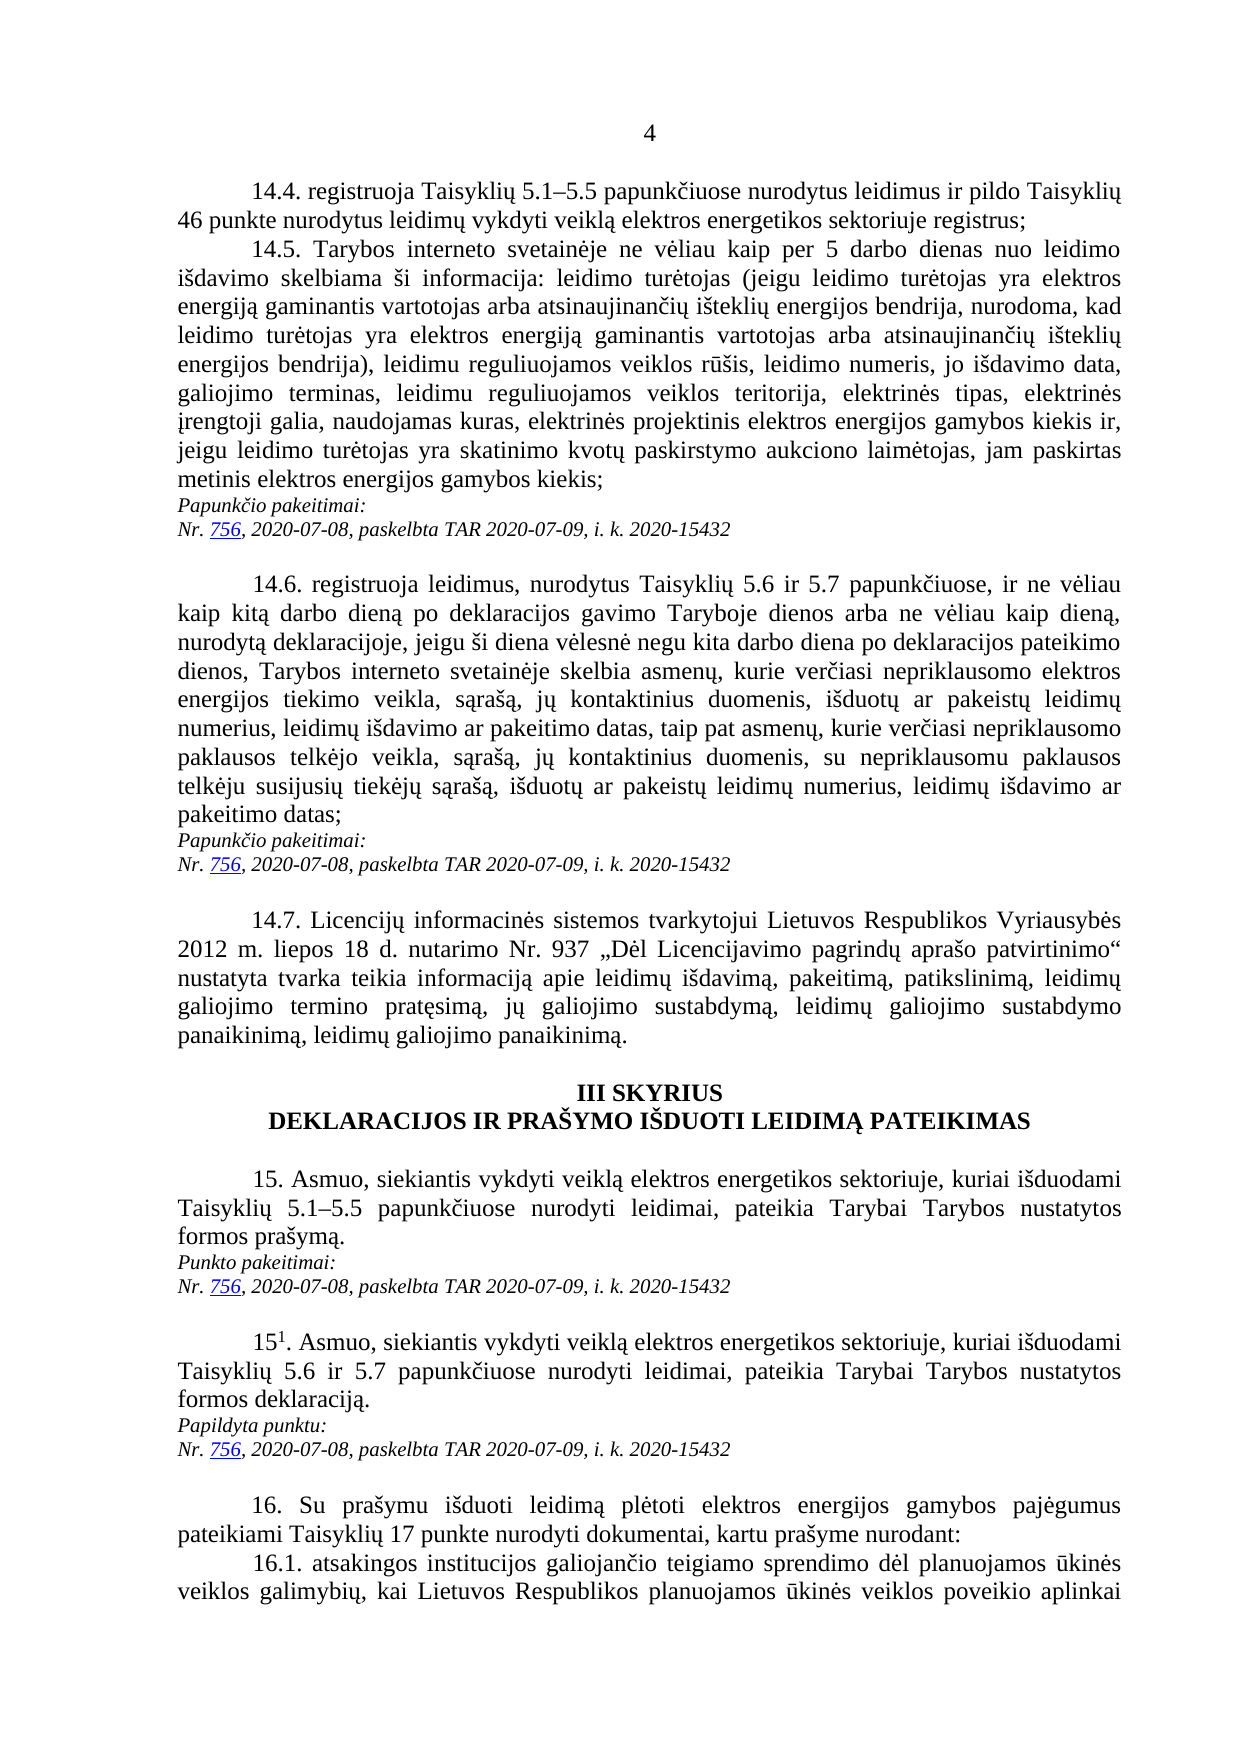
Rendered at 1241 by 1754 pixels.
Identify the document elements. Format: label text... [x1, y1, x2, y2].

text 14.7. Licencijų informacinės sistemos tvarkytojui Lietuvos Respublikos Vyriausybės 2012 m. liepos 18 d. nutarimo Nr. 937 „Dėl Licencijavimo pagrindų aprašo patvirtinimo“ nustatyta tvarka teikia informaciją apie leidimų išdavimą, pakeitimą, patikslinimą, leidimų galiojimo termino pratęsimą, jų galiojimo sustabdymą, leidimų galiojimo sustabdymo panaikinimą, leidimų galiojimo panaikinimą. [177, 905, 1122, 1049]
text 16. Su prašymu išduoti leidimą plėtoti elektros energijos gamybos pajėgumus pateikiami Taisyklių 17 punkte nurodyti dokumentai, kartu prašyme nurodant: [177, 1490, 1122, 1548]
text 15. Asmuo, siekiantis vykdyti veiklą elektros energetikos sektoriuje, kuriai išduodami Taisyklių 5.1–5.5 papunkčiuose nurodyti leidimai, pateikia Tarybai Tarybos nustatytos formos prašymą. [177, 1164, 1122, 1250]
text DEKLARACIJOS IR PRAŠYMO IŠDUOTI LEIDIMĄ PATEIKIMAS [177, 1106, 1122, 1135]
text III SKYRIUS [177, 1078, 1122, 1106]
text Papunkčio pakeitimai: [177, 828, 1122, 852]
text 14.4. registruoja Taisyklių 5.1–5.5 papunkčiuose nurodytus leidimus ir pildo Taisyklių 46 punkte nurodytus leidimų vykdyti veiklą elektros energetikos sektoriuje registrus; [177, 176, 1122, 234]
text 16.1. atsakingos institucijos galiojančio teigiamo sprendimo dėl planuojamos ūkinės veiklos galimybių, kai Lietuvos Respublikos planuojamos ūkinės veiklos poveikio aplinkai [177, 1548, 1122, 1605]
text 151. Asmuo, siekiantis vykdyti veiklą elektros energetikos sektoriuje, kuriai išduodami Taisyklių 5.6 ir 5.7 papunkčiuose nurodyti leidimai, pateikia Tarybai Tarybos nustatytos formos deklaraciją. [177, 1327, 1122, 1413]
text 14.5. Tarybos interneto svetainėje ne vėliau kaip per 5 darbo dienas nuo leidimo išdavimo skelbiama ši informacija: leidimo turėtojas (jeigu leidimo turėtojas yra elektros energiją gaminantis vartotojas arba atsinaujinančių išteklių energijos bendrija, nurodoma, kad leidimo turėtojas yra elektros energiją gaminantis vartotojas arba atsinaujinančių išteklių energijos bendrija), leidimu reguliuojamos veiklos rūšis, leidimo numeris, jo išdavimo data, galiojimo terminas, leidimu reguliuojamos veiklos teritorija, elektrinės tipas, elektrinės įrengtoji galia, naudojamas kuras, elektrinės projektinis elektros energijos gamybos kiekis ir, jeigu leidimo turėtojas yra skatinimo kvotų paskirstymo aukciono laimėtojas, jam paskirtas metinis elektros energijos gamybos kiekis; [177, 234, 1122, 493]
text Nr. 756, 2020-07-08, paskelbta TAR 2020-07-09, i. k. 2020-15432 [177, 1437, 1122, 1461]
text Nr. 756, 2020-07-08, paskelbta TAR 2020-07-09, i. k. 2020-15432 [177, 517, 1122, 541]
text Nr. 756, 2020-07-08, paskelbta TAR 2020-07-09, i. k. 2020-15432 [177, 852, 1122, 876]
text Papunkčio pakeitimai: [177, 493, 1122, 517]
text Papildyta punktu: [177, 1413, 1122, 1437]
text Punkto pakeitimai: [177, 1250, 1122, 1274]
text Nr. 756, 2020-07-08, paskelbta TAR 2020-07-09, i. k. 2020-15432 [177, 1274, 1122, 1298]
text 14.6. registruoja leidimus, nurodytus Taisyklių 5.6 ir 5.7 papunkčiuose, ir ne vėliau kaip kitą darbo dieną po deklaracijos gavimo Taryboje dienos arba ne vėliau kaip dieną, nurodytą deklaracijoje, jeigu ši diena vėlesnė negu kita darbo diena po deklaracijos pateikimo dienos, Tarybos interneto svetainėje skelbia asmenų, kurie verčiasi nepriklausomo elektros energijos tiekimo veikla, sąrašą, jų kontaktinius duomenis, išduotų ar pakeistų leidimų numerius, leidimų išdavimo ar pakeitimo datas, taip pat asmenų, kurie verčiasi nepriklausomo paklausos telkėjo veikla, sąrašą, jų kontaktinius duomenis, su nepriklausomu paklausos telkėju susijusių tiekėjų sąrašą, išduotų ar pakeistų leidimų numerius, leidimų išdavimo ar pakeitimo datas; [177, 569, 1122, 828]
